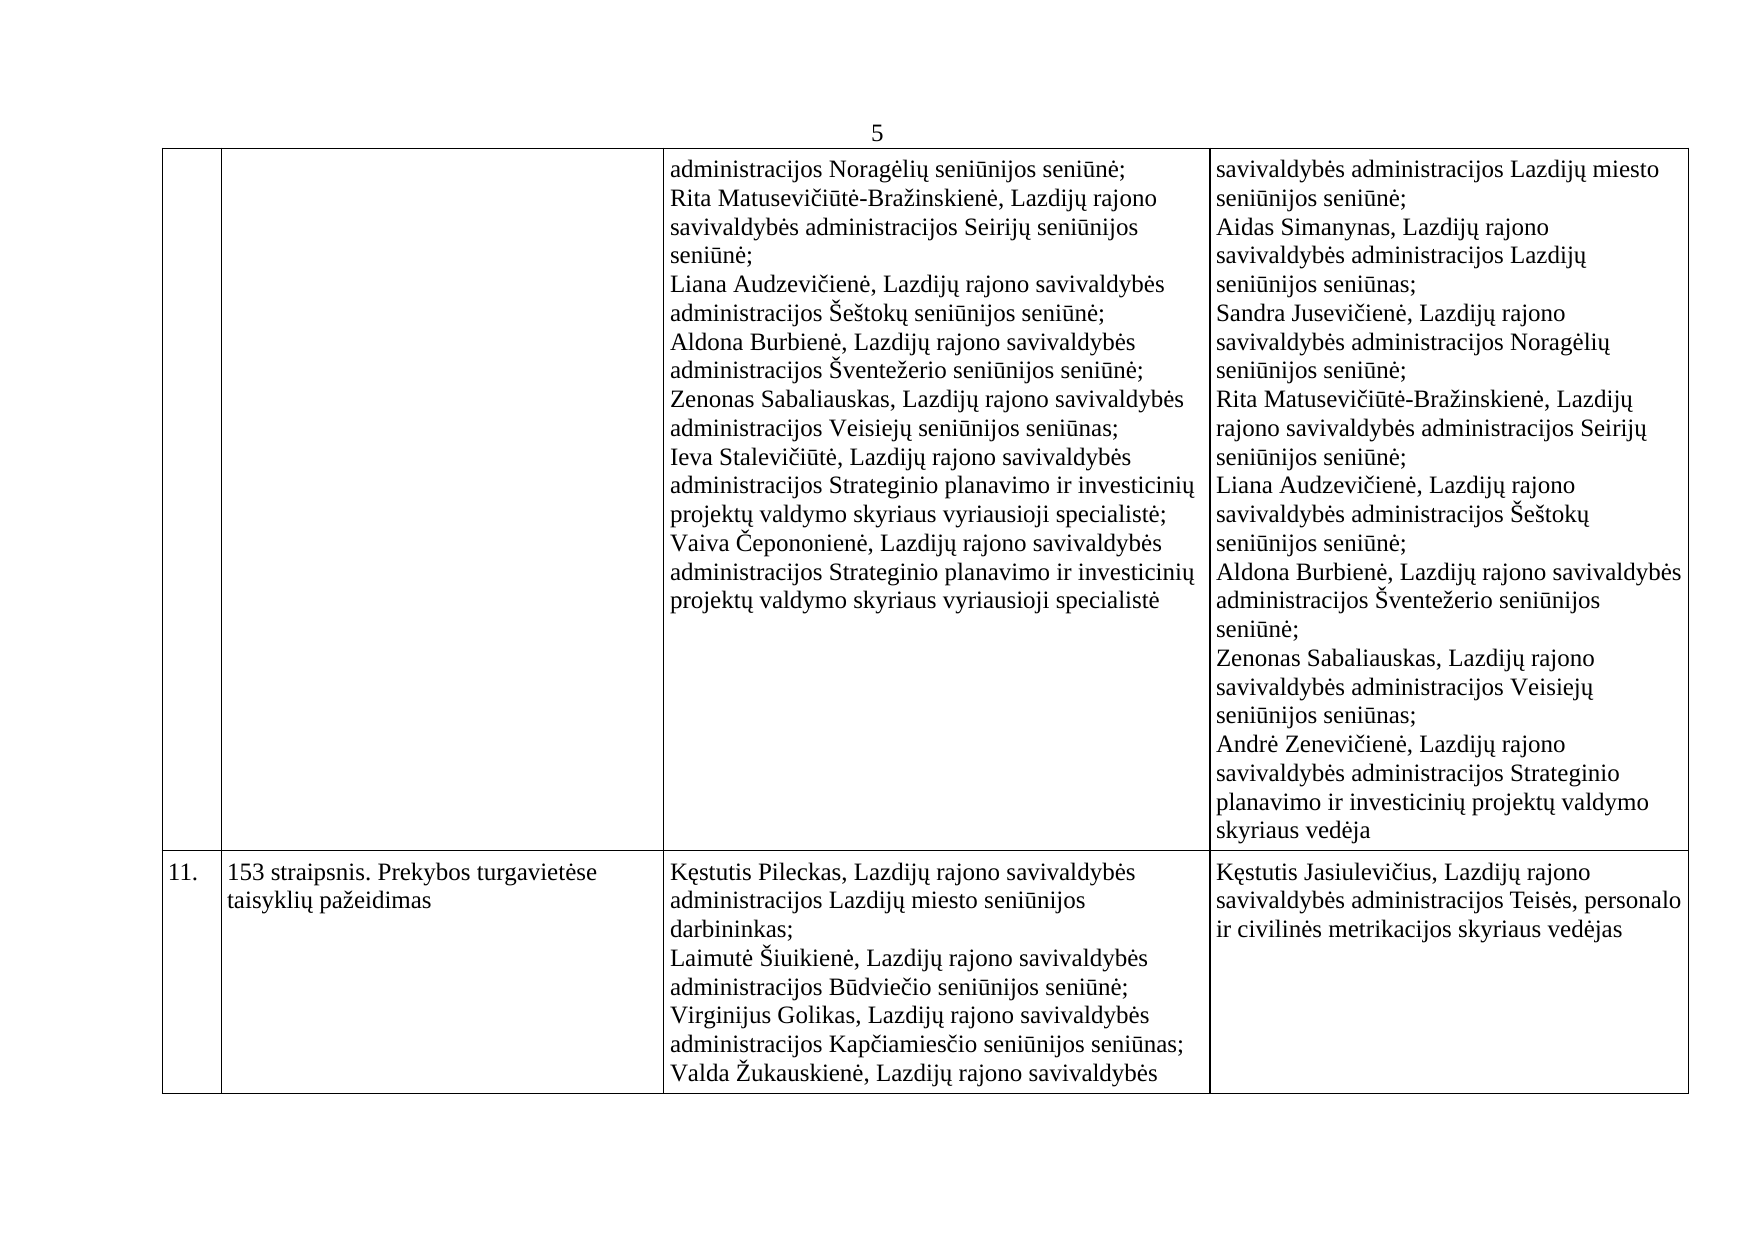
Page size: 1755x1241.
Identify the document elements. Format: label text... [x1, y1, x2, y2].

table_cell 153 straipsnis. Prekybos turgavietėse taisyklių pažeidimas [222, 851, 663, 1093]
table_cell administracijos Noragėlių seniūnijos seniūnė; Rita Matusevičiūtė-Bražinskienė, Lazdijų rajono savivaldybės administracijos Seirijų seniūnijos seniūnė; Liana Audzevičienė, Lazdijų rajono savivaldybės administracijos Šeštokų seniūnijos seniūnė; Aldona Burbienė, Lazdijų rajono savivaldybės administracijos Šventežerio seniūnijos seniūnė; Zenonas Sabaliauskas, Lazdijų rajono savivaldybės administracijos Veisiejų seniūnijos seniūnas; Ieva Stalevičiūtė, Lazdijų rajono savivaldybės administracijos Strateginio planavimo ir investicinių projektų valdymo skyriaus vyriausioji specialistė; Vaiva Čepononienė, Lazdijų rajono savivaldybės administracijos Strateginio planavimo ir investicinių projektų valdymo skyriaus vyriausioji specialistė [664, 149, 1209, 850]
table_cell [222, 149, 663, 850]
table_cell Kęstutis Pileckas, Lazdijų rajono savivaldybės administracijos Lazdijų miesto seniūnijos darbininkas; Laimutė Šiuikienė, Lazdijų rajono savivaldybės administracijos Būdviečio seniūnijos seniūnė; Virginijus Golikas, Lazdijų rajono savivaldybės administracijos Kapčiamiesčio seniūnijos seniūnas; Valda Žukauskienė, Lazdijų rajono savivaldybės [664, 851, 1209, 1093]
table_cell 11. [163, 851, 221, 1093]
table_cell Kęstutis Jasiulevičius, Lazdijų rajono savivaldybės administracijos Teisės, personalo ir civilinės metrikacijos skyriaus vedėjas [1211, 851, 1688, 1093]
table_cell [163, 149, 221, 850]
table_cell savivaldybės administracijos Lazdijų miesto seniūnijos seniūnė; Aidas Simanynas, Lazdijų rajono savivaldybės administracijos Lazdijų seniūnijos seniūnas; Sandra Jusevičienė, Lazdijų rajono savivaldybės administracijos Noragėlių seniūnijos seniūnė; Rita Matusevičiūtė-Bražinskienė, Lazdijų rajono savivaldybės administracijos Seirijų seniūnijos seniūnė; Liana Audzevičienė, Lazdijų rajono savivaldybės administracijos Šeštokų seniūnijos seniūnė; Aldona Burbienė, Lazdijų rajono savivaldybės administracijos Šventežerio seniūnijos seniūnė; Zenonas Sabaliauskas, Lazdijų rajono savivaldybės administracijos Veisiejų seniūnijos seniūnas; Andrė Zenevičienė, Lazdijų rajono savivaldybės administracijos Strateginio planavimo ir investicinių projektų valdymo skyriaus vedėja [1211, 149, 1688, 850]
